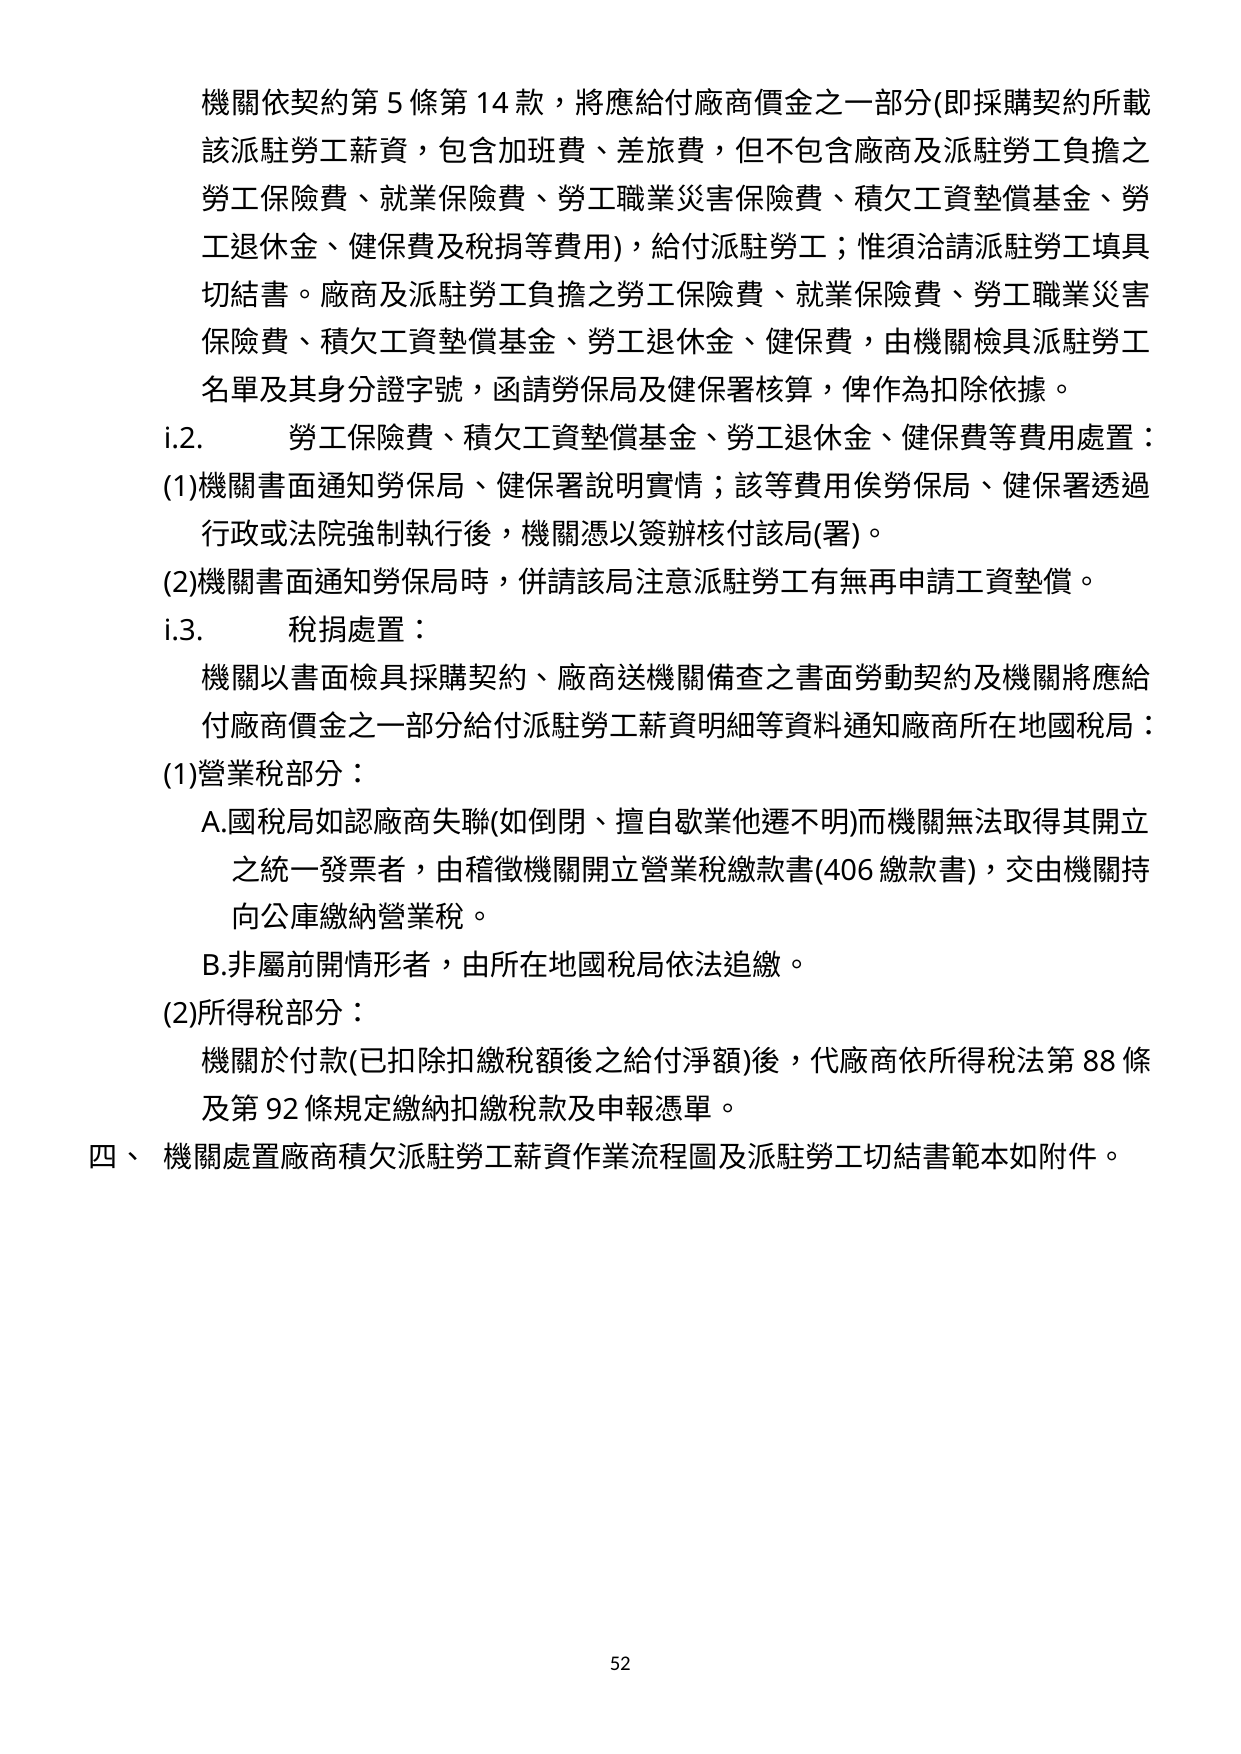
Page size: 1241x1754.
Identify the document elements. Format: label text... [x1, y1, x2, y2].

list 稅捐處置： [164, 602, 1152, 650]
list 機關處置廠商積欠派駐勞工薪資作業流程圖及派駐勞工切結書範本如附件。 [89, 1129, 1152, 1177]
text 機關於付款(已扣除扣繳稅額後之給付淨額)後，代廠商依所得稅法第88條及第92條規定繳納扣繳稅款及申報憑單。 [201, 1033, 1152, 1129]
text (1)機關書面通知勞保局、健保署說明實情；該等費用俟勞保局、健保署透過行政或法院強制執行後，機關憑以簽辦核付該局(署)。 [163, 458, 1152, 554]
text A.國稅局如認廠商失聯(如倒閉、擅自歇業他遷不明)而機關無法取得其開立之統一發票者，由稽徵機關開立營業稅繳款書(406繳款書)，交由機關持向公庫繳納營業稅。 [201, 794, 1152, 937]
text 機關依契約第5條第14款，將應給付廠商價金之一部分(即採購契約所載該派駐勞工薪資，包含加班費、差旅費，但不包含廠商及派駐勞工負擔之勞工保險費、就業保險費、勞工職業災害保險費、積欠工資墊償基金、勞工退休金、健保費及稅捐等費用)，給付派駐勞工；惟須洽請派駐勞工填具切結書。廠商及派駐勞工負擔之勞工保險費、就業保險費、勞工職業災害保險費、積欠工資墊償基金、勞工退休金、健保費，由機關檢具派駐勞工名單及其身分證字號，函請勞保局及健保署核算，俾作為扣除依據。 [201, 75, 1152, 410]
text (1)營業稅部分： [163, 746, 1152, 794]
text (2)所得稅部分： [163, 985, 1152, 1033]
text (2)機關書面通知勞保局時，併請該局注意派駐勞工有無再申請工資墊償。 [163, 554, 1152, 602]
list 勞工保險費、積欠工資墊償基金、勞工退休金、健保費等費用處置： [164, 410, 1152, 458]
text B.非屬前開情形者，由所在地國稅局依法追繳。 [201, 937, 1152, 985]
text 機關以書面檢具採購契約、廠商送機關備查之書面勞動契約及機關將應給付廠商價金之一部分給付派駐勞工薪資明細等資料通知廠商所在地國稅局： [201, 650, 1152, 746]
